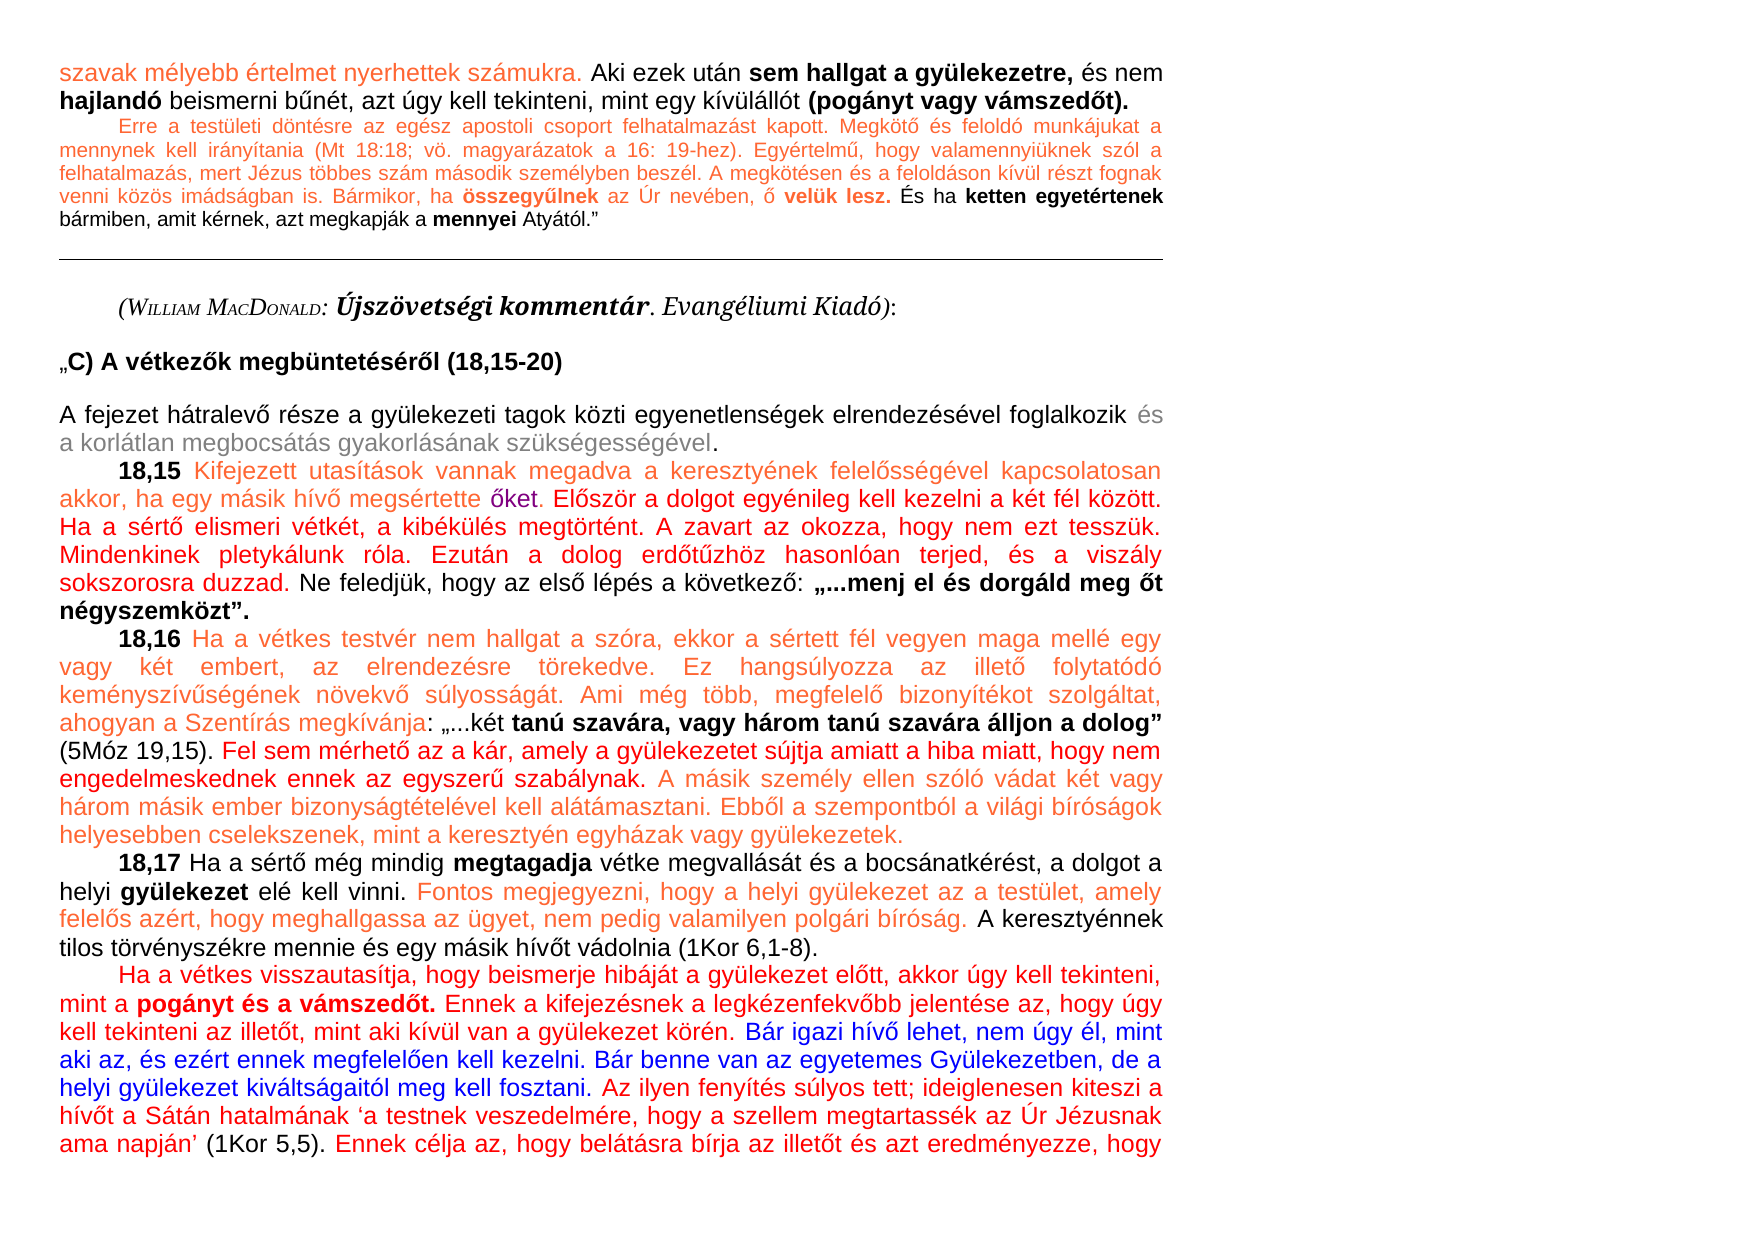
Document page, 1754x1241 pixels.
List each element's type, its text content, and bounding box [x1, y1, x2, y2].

text szavak mélyebb értelmet nyerhettek számukra. Aki ezek után sem hallgat a gyülekezetre, és nem hajlandó beismerni bűnét, azt úgy kell tekinteni, mint egy kívülállót (pogányt vagy vámszedőt). [59, 59, 1163, 115]
text „C) A vétkezők megbüntetéséről (18,15-20) [59, 348, 1163, 376]
text Erre a testületi döntésre az egész apostoli csoport felhatalmazást kapott. Megkötő és feloldó munkájukat a mennynek kell irányítania (Mt 18:18; vö. magyarázatok a 16: 19-hez). Egyértelmű, hogy valamennyiüknek szól a felhatalmazás, mert Jézus többes szám második személyben beszél. A megkötésen és a feloldáson kívül részt fognak venni közös imádságban is. Bármikor, ha összegyűlnek az Úr nevében, ő velük lesz. És ha ketten egyetértenek bármiben, amit kérnek, azt megkapják a mennyei Atyától.” [59, 115, 1163, 231]
text 18,15 Kifejezett utasítások vannak megadva a keresztyének felelősségével kapcsolatosan akkor, ha egy másik hívő megsértette őket. Először a dolgot egyénileg kell kezelni a két fél között. Ha a sértő elismeri vétkét, a kibékülés megtörtént. A zavart az okozza, hogy nem ezt tesszük. Mindenkinek pletykálunk róla. Ezután a dolog erdőtűzhöz hasonlóan terjed, és a viszály sokszorosra duzzad. Ne feledjük, hogy az első lépés a következő: „...menj el és dorgáld meg őt négyszemközt”. [59, 457, 1163, 625]
text 18,16 Ha a vétkes testvér nem hallgat a szóra, ekkor a sértett fél vegyen maga mellé egy vagy két embert, az elrendezésre törekedve. Ez hangsúlyozza az illető folytatódó keményszívűségének növekvő súlyosságát. Ami még több, megfelelő bizonyítékot szolgáltat, ahogyan a Szentírás megkívánja: „...két tanú szavára, vagy három tanú szavára álljon a dolog” (5Móz 19,15). Fel sem mérhető az a kár, amely a gyülekezetet sújtja amiatt a hiba miatt, hogy nem engedelmeskednek ennek az egyszerű szabálynak. A másik személy ellen szóló vádat két vagy három másik ember bizonyságtételével kell alátámasztani. Ebből a szempontból a világi bíróságok helyesebben cselekszenek, mint a keresztyén egyházak vagy gyülekezetek. [59, 625, 1163, 849]
text Ha a vétkes visszautasítja, hogy beismerje hibáját a gyülekezet előtt, akkor úgy kell tekinteni, mint a pogányt és a vámszedőt. Ennek a kifejezésnek a legkézenfekvőbb jelentése az, hogy úgy kell tekinteni az illetőt, mint aki kívül van a gyülekezet körén. Bár igazi hívő lehet, nem úgy él, mint aki az, és ezért ennek megfelelően kell kezelni. Bár benne van az egyetemes Gyülekezetben, de a helyi gyülekezet kiváltságaitól meg kell fosztani. Az ilyen fenyítés súlyos tett; ideiglenesen kiteszi a hívőt a Sátán hatalmának ‘a testnek veszedelmére, hogy a szellem megtartassék az Úr Jézusnak ama napján’ (1Kor 5,5). Ennek célja az, hogy belátásra bírja az illetőt és azt eredményezze, hogy [59, 961, 1163, 1157]
text 18,17 Ha a sértő még mindig megtagadja vétke megvallását és a bocsánatkérést, a dolgot a helyi gyülekezet elé kell vinni. Fontos megjegyezni, hogy a helyi gyülekezet az a testület, amely felelős azért, hogy meghallgassa az ügyet, nem pedig valamilyen polgári bíróság. A keresztyénnek tilos törvényszékre mennie és egy másik hívőt vádolnia (1Kor 6,1-8). [59, 849, 1163, 961]
text (William MacDonald: Újszövetségi kommentár. Evangéliumi Kiadó): [59, 289, 1163, 323]
text A fejezet hátralevő része a gyülekezeti tagok közti egyenetlenségek elrendezésével foglalkozik és a korlátlan megbocsátás gyakorlásának szükségességével. [59, 401, 1163, 457]
